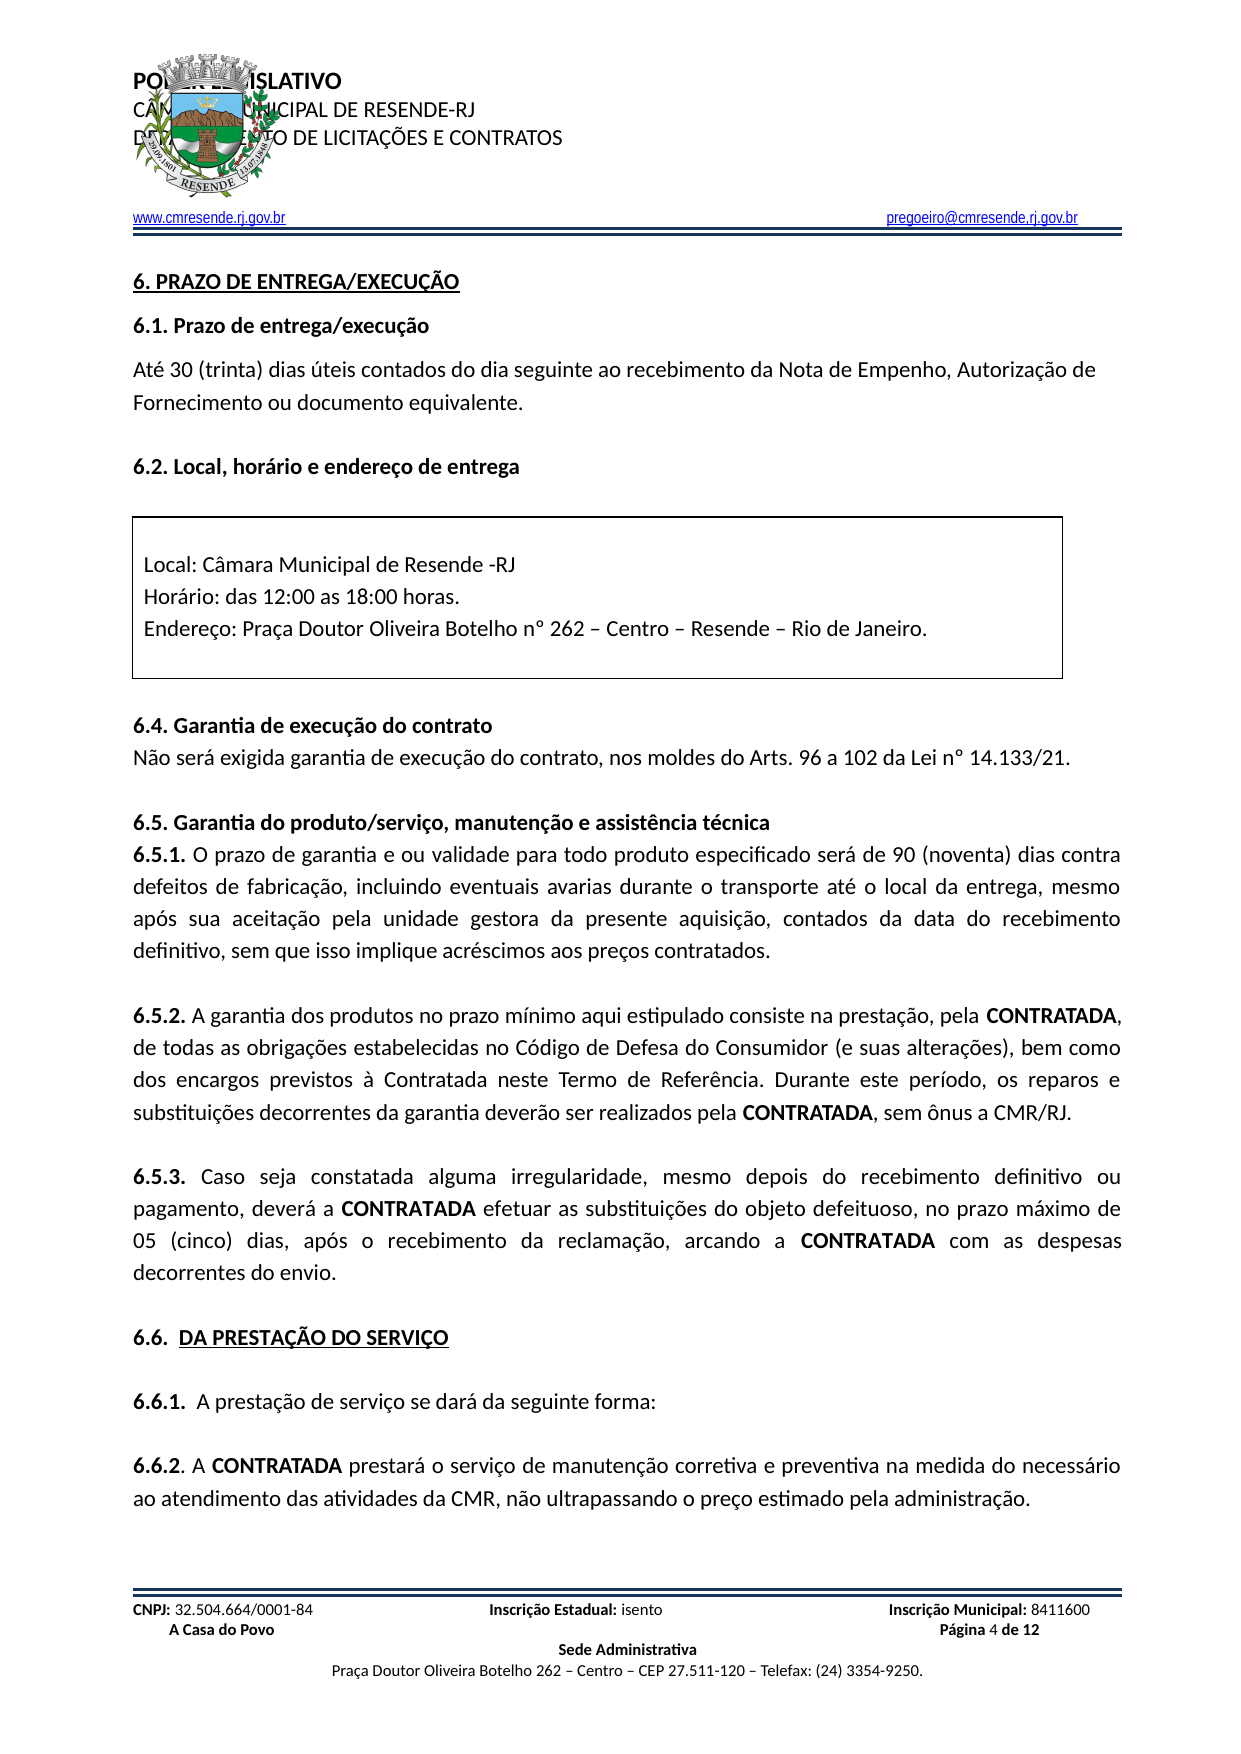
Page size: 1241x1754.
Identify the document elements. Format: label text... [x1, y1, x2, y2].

text 6.4. Garantia de execução do contrato [133, 711, 1098, 739]
text 6.6.1. A prestação de serviço se dará da seguinte forma: [133, 1387, 1122, 1415]
text 6.5.2. A garantia dos produtos no prazo mínimo aqui estipulado consiste na prestação, pela CONTRATADA, de todas as obrigações estabelecidas no Código de Defesa do Consumidor (e suas alterações), bem como dos encargos previstos à Contratada neste Termo de Referência. Durante este período, os reparos e substituições decorrentes da garantia deverão ser realizados pela CONTRATADA, sem ônus a CMR/RJ. [133, 1001, 1122, 1126]
text 6.6. DA PRESTAÇÃO DO SERVIÇO [133, 1323, 1122, 1351]
text 6.5.1. O prazo de garantia e ou validade para todo produto especificado será de 90 (noventa) dias contra defeitos de fabricação, incluindo eventuais avarias durante o transporte até o local da entrega, mesmo após sua aceitação pela unidade gestora da presente aquisição, contados da data do recebimento definitivo, sem que isso implique acréscimos aos preços contratados. [133, 840, 1122, 965]
text 6.6.2. A CONTRATADA prestará o serviço de manutenção corretiva e preventiva na medida do necessário ao atendimento das atividades da CMR, não ultrapassando o preço estimado pela administração. [133, 1452, 1122, 1512]
text 6.5. Garantia do produto/serviço, manutenção e assistência técnica [133, 808, 1122, 836]
table_header Local: Câmara Municipal de Resende -RJ Horário: das 12:00 as 18:00 horas. Endereço: Praça Doutor Oliveira Botelho nº 262 – Centro – Resende – Rio de Janeiro. [133, 518, 1062, 678]
text 6.1. Prazo de entrega/execução [133, 312, 1098, 340]
text 6. PRAZO DE ENTREGA/EXECUÇÃO [133, 267, 1098, 295]
text Não será exigida garantia de execução do contrato, nos moldes do Arts. 96 a 102 da Lei nº 14.133/21. [133, 743, 1098, 772]
text 6.5.3. Caso seja constatada alguma irregularidade, mesmo depois do recebimento definitivo ou pagamento, deverá a CONTRATADA efetuar as substituições do objeto defeituoso, no prazo máximo de 05 (cinco) dias, após o recebimento da reclamação, arcando a CONTRATADA com as despesas decorrentes do envio. [133, 1162, 1122, 1287]
text 6.2. Local, horário e endereço de entrega [133, 452, 1122, 480]
text Até 30 (trinta) dias úteis contados do dia seguinte ao recebimento da Nota de Empenho, Autorização de Fornecimento ou documento equivalente. [133, 356, 1098, 416]
